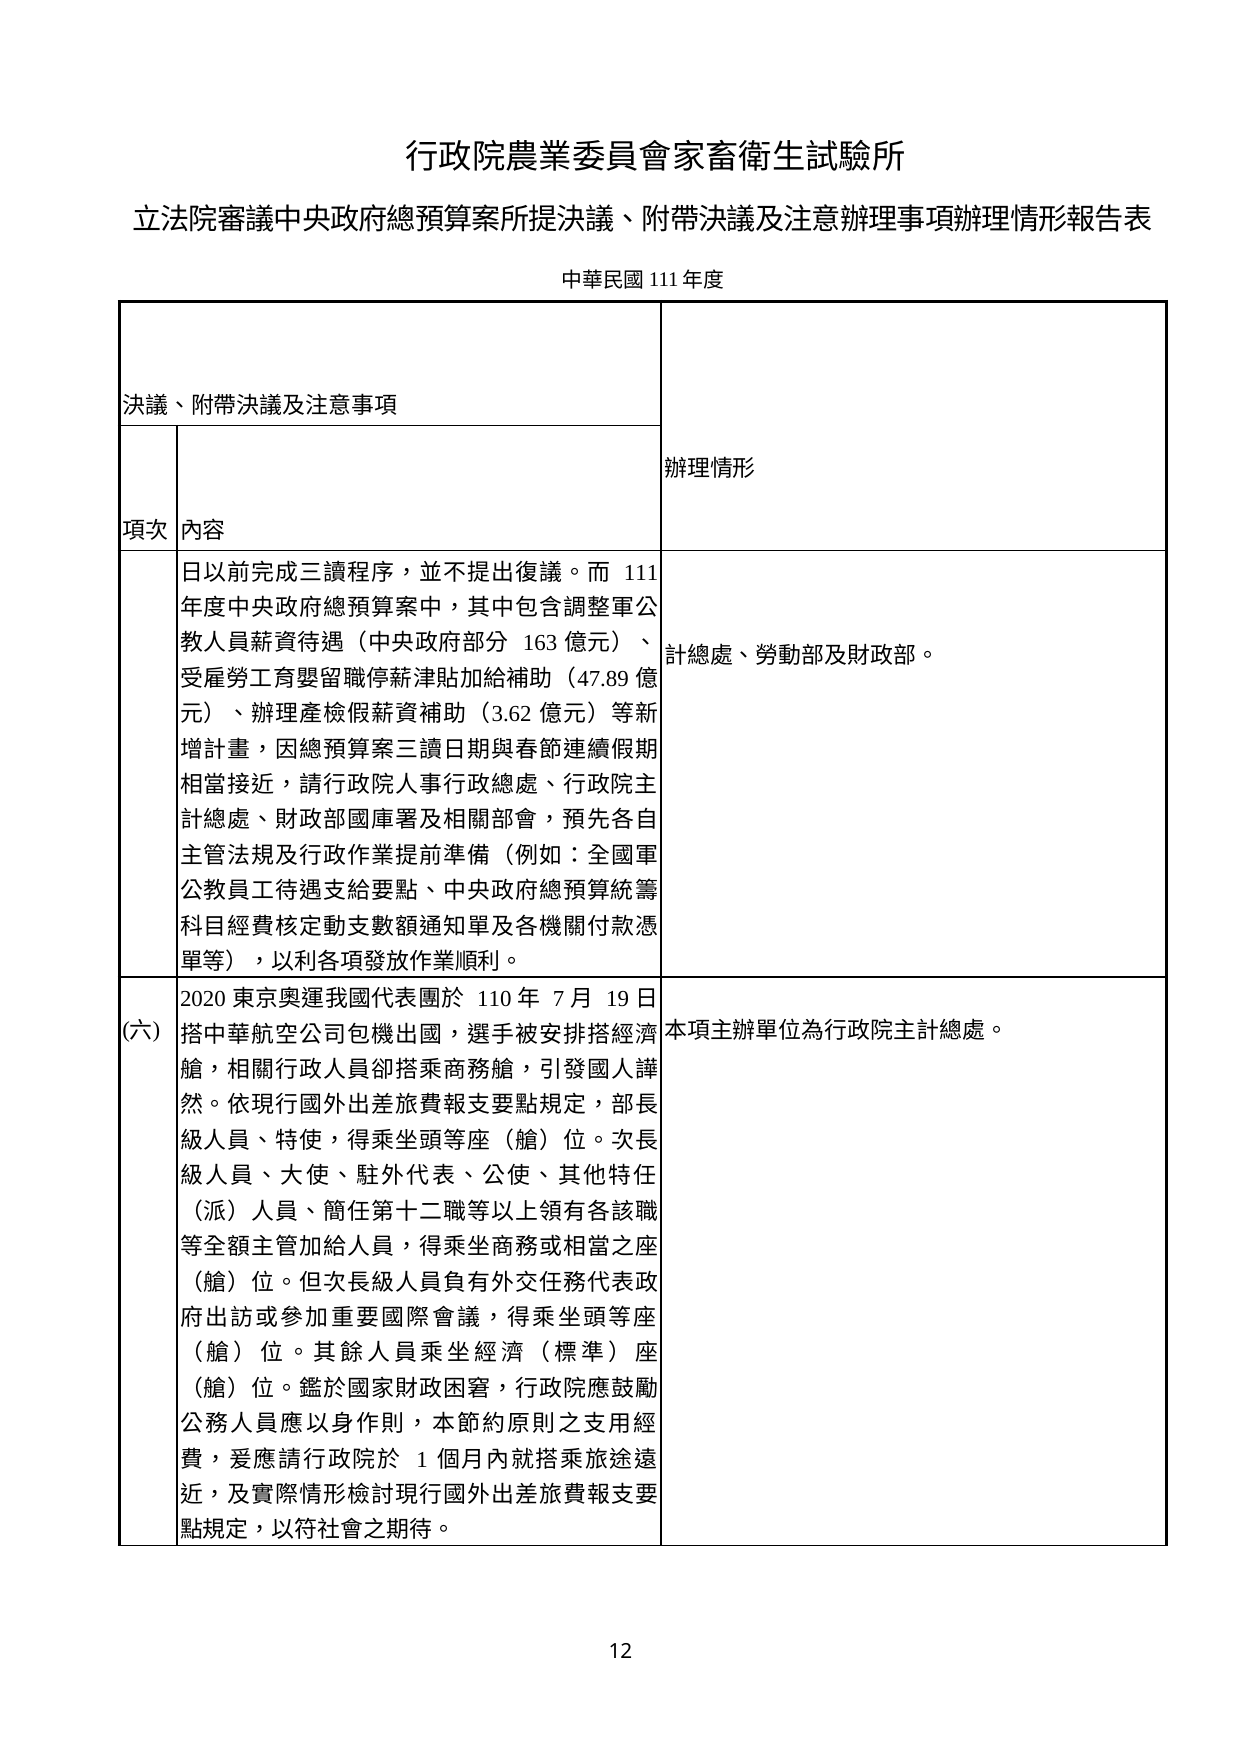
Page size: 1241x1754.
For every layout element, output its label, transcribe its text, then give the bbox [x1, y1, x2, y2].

table_cell 計總處、勞動部及財政部。 [662, 551, 1165, 976]
table_cell [642, 303, 660, 425]
table_cell 內容 [178, 426, 642, 550]
table_cell 2020 東京奧運我國代表團於 110 年 7 月 19 日搭中華航空公司包機出國，選手被安排搭經濟艙，相關行政人員卻搭乘商務艙，引發國人譁然。依現行國外出差旅費報支要點規定，部長級人員、特使，得乘坐頭等座（艙）位。次長級人員、大使、駐外代表、公使、其他特任（派）人員、簡任第十二職等以上領有各該職等全額主管加給人員，得乘坐商務或相當之座（艙）位。但次長級人員負有外交任務代表政府出訪或參加重要國際會議，得乘坐頭等座（艙）位。其餘人員乘坐經濟（標準）座（艙）位。鑑於國家財政困窘，行政院應鼓勵公務人員應以身作則，本節約原則之支用經費，爰應請行政院於 1 個月內就搭乘旅途遠近，及實際情形檢討現行國外出差旅費報支要點規定，以符社會之期待。 [178, 978, 660, 1544]
table_cell [642, 426, 660, 550]
table_cell 中華民國111年度 [119, 237, 1166, 300]
table_cell (六) [121, 978, 176, 1544]
table_cell 辦理情形 [662, 303, 1165, 550]
table_cell 決議、附帶決議及注意事項 [121, 303, 642, 425]
table_cell 立法院審議中央政府總預算案所提決議、附帶決議及注意辦理事項辦理情形報告表 [119, 175, 1166, 237]
table_cell 本項主辦單位為行政院主計總處。 [662, 978, 1165, 1544]
table_cell [121, 551, 176, 976]
table_cell 日以前完成三讀程序，並不提出復議。而 111 年度中央政府總預算案中，其中包含調整軍公教人員薪資待遇（中央政府部分 163 億元）、受雇勞工育嬰留職停薪津貼加給補助（47.89 億元）、辦理產檢假薪資補助（3.62 億元）等新增計畫，因總預算案三讀日期與春節連續假期相當接近，請行政院人事行政總處、行政院主計總處、財政部國庫署及相關部會，預先各自主管法規及行政作業提前準備（例如：全國軍公教員工待遇支給要點、中央政府總預算統籌科目經費核定動支數額通知單及各機關付款憑單等），以利各項發放作業順利。 [178, 551, 660, 976]
table_header 行政院農業委員會家畜衛生試驗所 [119, 112, 1166, 175]
table_cell 項次 [121, 426, 176, 550]
